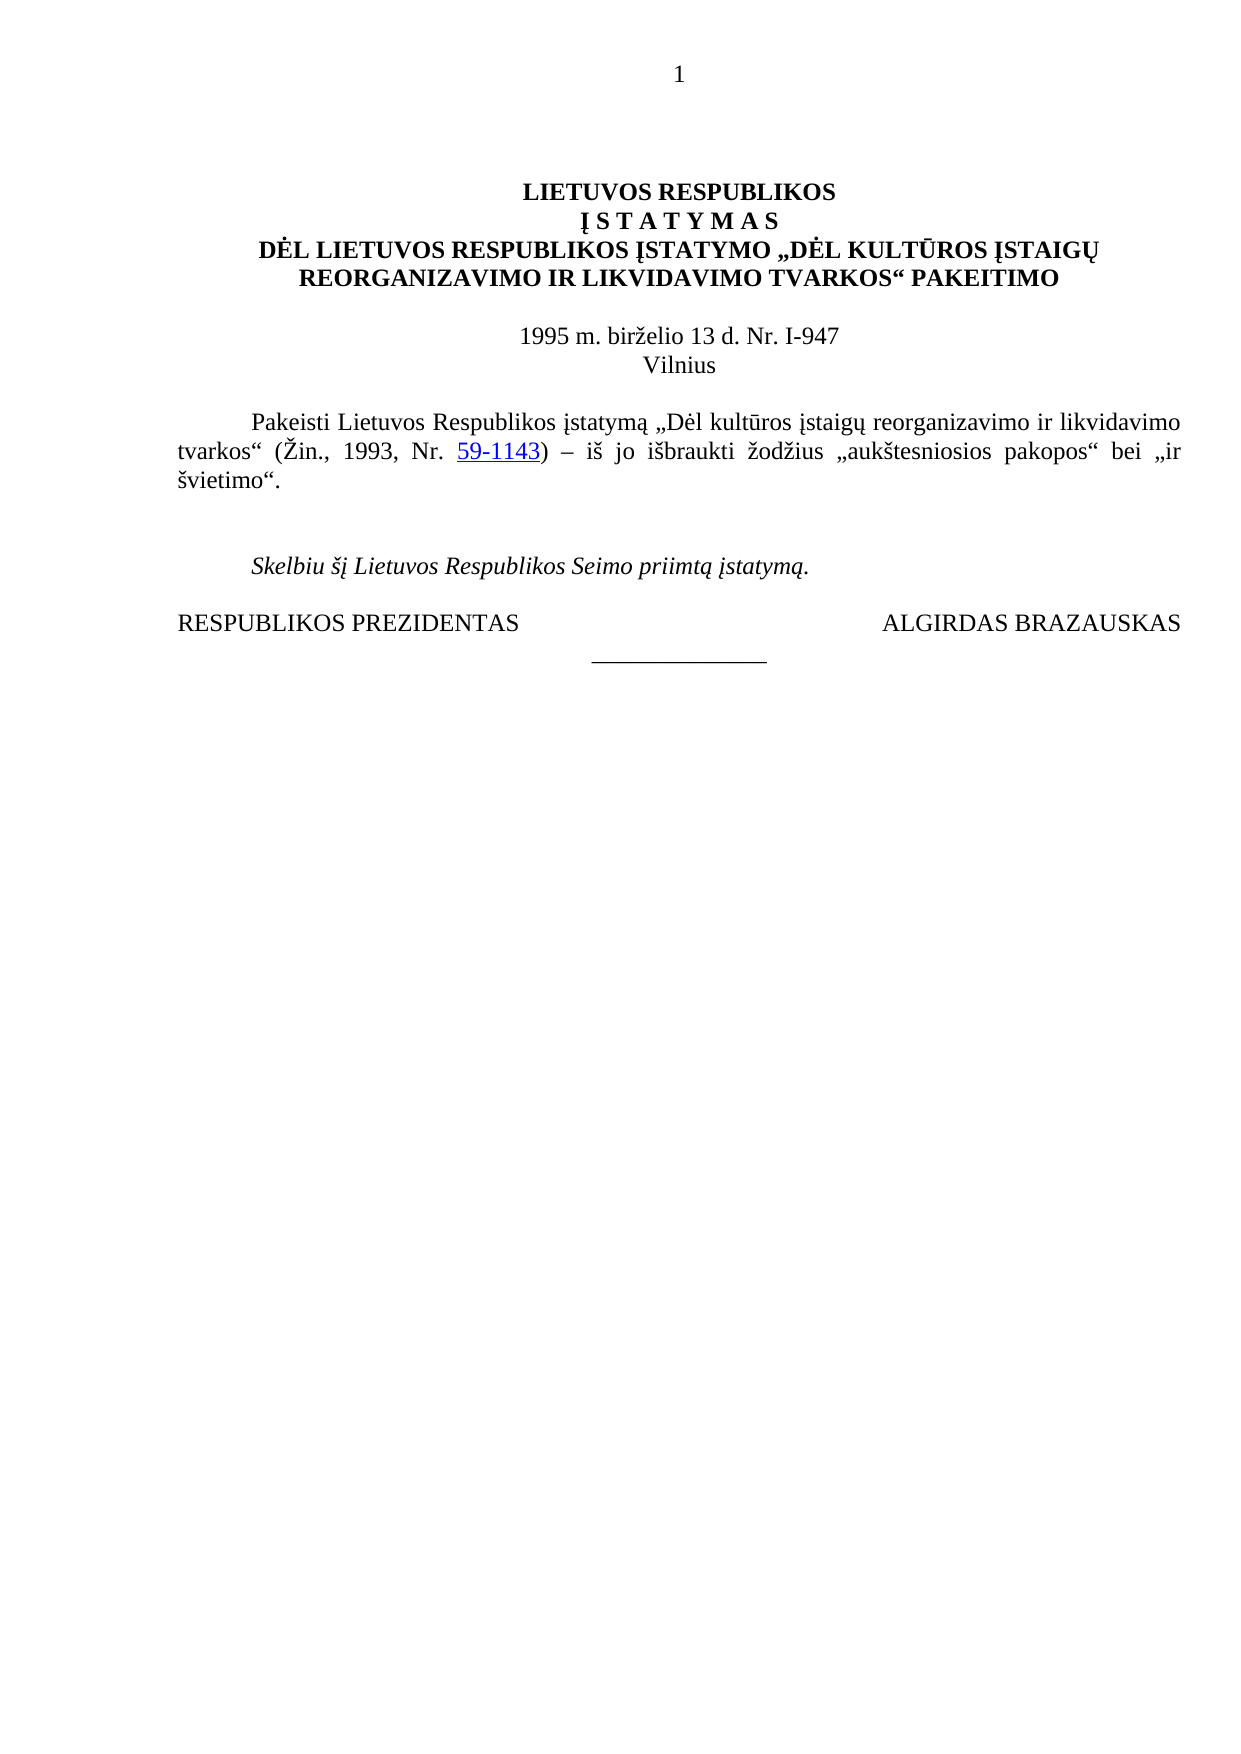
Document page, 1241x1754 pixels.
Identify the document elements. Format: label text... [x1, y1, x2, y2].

text Pakeisti Lietuvos Respublikos įstatymą „Dėl kultūros įstaigų reorganizavimo ir likvidavimo tvarkos“ (Žin., 1993, Nr. 59-1143) – iš jo išbraukti žodžius „aukštesniosios pakopos“ bei „ir švietimo“. [177, 407, 1181, 493]
text DĖL LIETUVOS RESPUBLIKOS ĮSTATYMO „DĖL KULTŪROS ĮSTAIGŲ REORGANIZAVIMO IR LIKVIDAVIMO TVARKOS“ PAKEITIMO [177, 235, 1181, 292]
text Skelbiu šį Lietuvos Respublikos Seimo priimtą įstatymą. [177, 551, 1181, 580]
text Vilnius [177, 350, 1181, 378]
text Į S T A T Y M A S [177, 206, 1181, 235]
text RESPUBLIKOS PREZIDENTAS ALGIRDAS BRAZAUSKAS [177, 608, 1181, 637]
text 1995 m. birželio 13 d. Nr. I-947 [177, 321, 1181, 350]
text ______________ [177, 637, 1181, 666]
text LIETUVOS RESPUBLIKOS [177, 177, 1181, 206]
